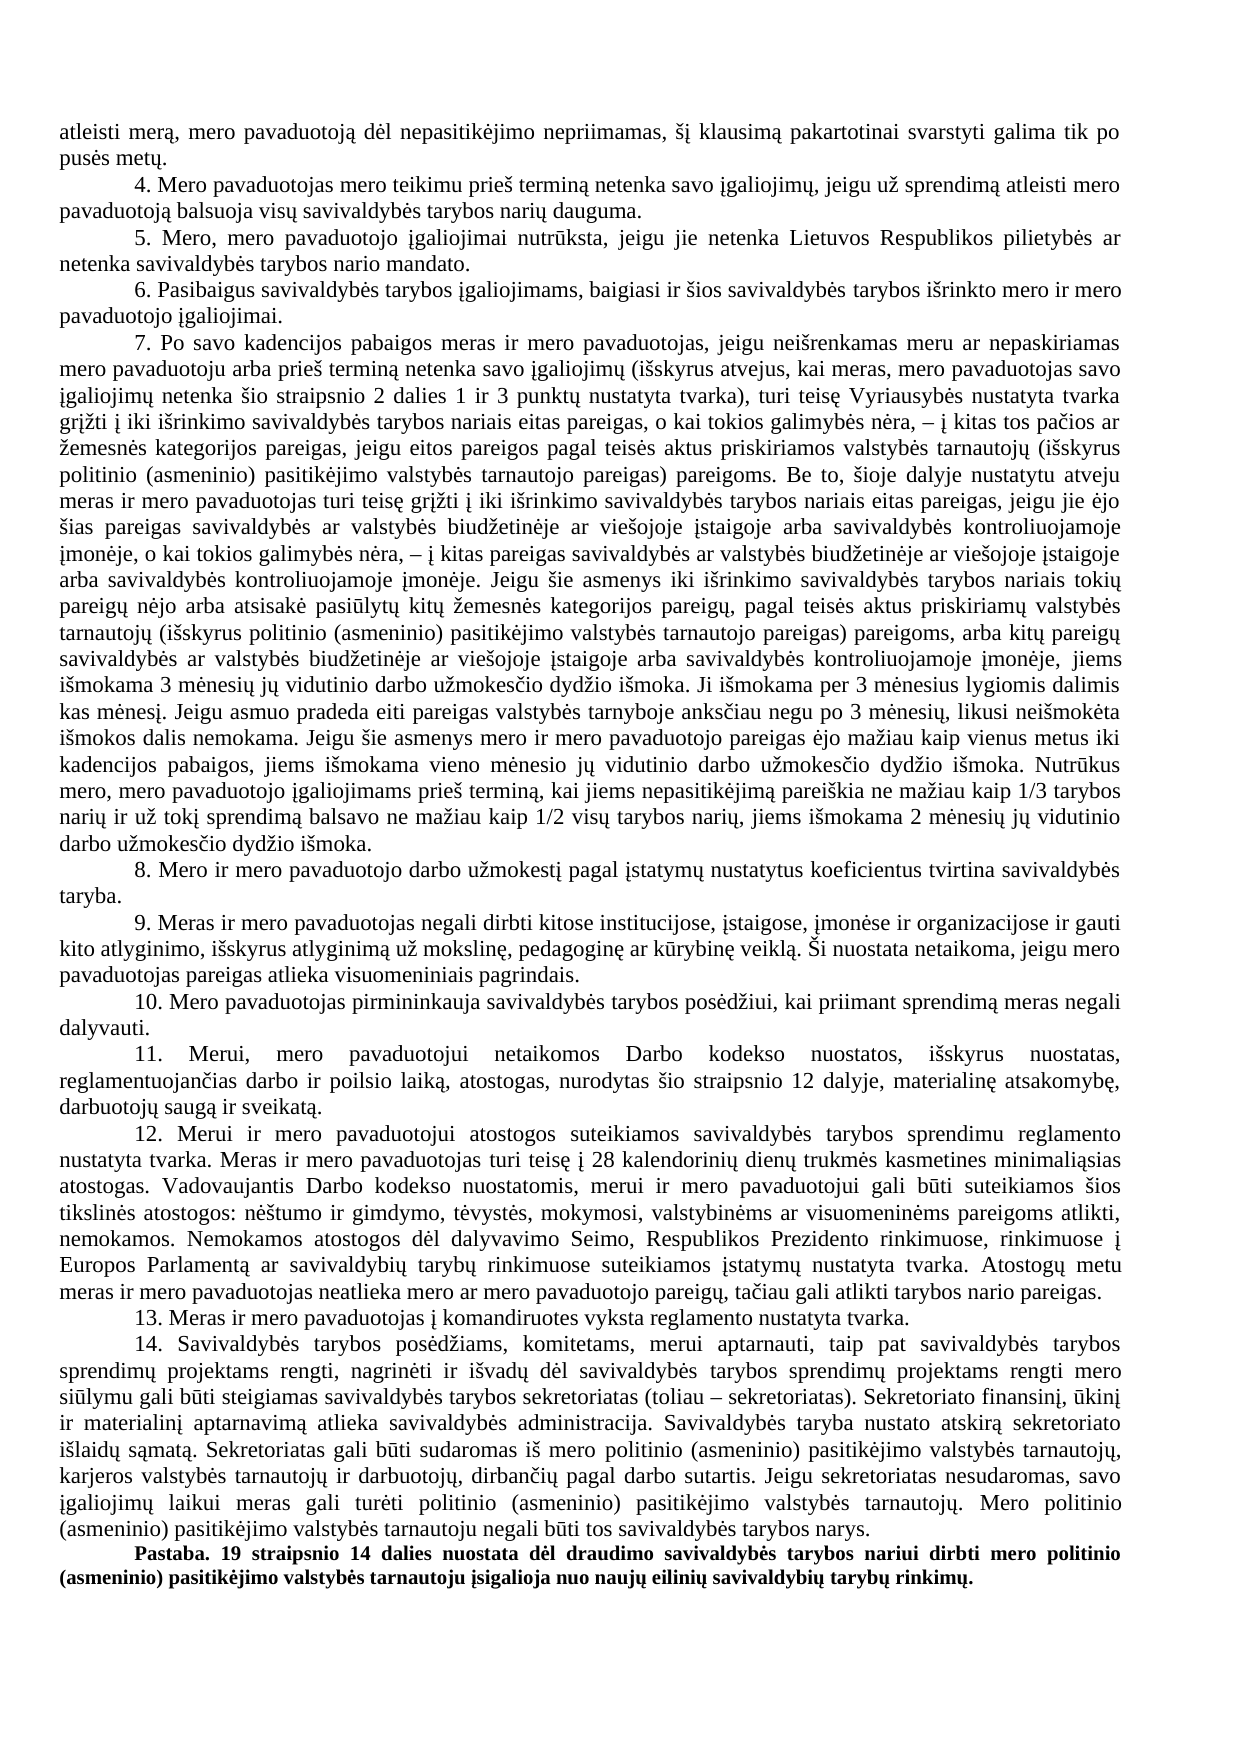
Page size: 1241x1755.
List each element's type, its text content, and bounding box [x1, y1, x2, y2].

text Pastaba. 19 straipsnio 14 dalies nuostata dėl draudimo savivaldybės tarybos nariui dirbti mero politinio (asmeninio) pasitikėjimo valstybės tarnautoju įsigalioja nuo naujų eilinių savivaldybių tarybų rinkimų. [59, 1541, 1122, 1589]
text 12. Merui ir mero pavaduotojui atostogos suteikiamos savivaldybės tarybos sprendimu reglamento nustatyta tvarka. Meras ir mero pavaduotojas turi teisę į 28 kalendorinių dienų trukmės kasmetines minimaliąsias atostogas. Vadovaujantis Darbo kodekso nuostatomis, merui ir mero pavaduotojui gali būti suteikiamos šios tikslinės atostogos: nėštumo ir gimdymo, tėvystės, mokymosi, valstybinėms ar visuomeninėms pareigoms atlikti, nemokamos. Nemokamos atostogos dėl dalyvavimo Seimo, Respublikos Prezidento rinkimuose, rinkimuose į Europos Parlamentą ar savivaldybių tarybų rinkimuose suteikiamos įstatymų nustatyta tvarka. Atostogų metu meras ir mero pavaduotojas neatlieka mero ar mero pavaduotojo pareigų, tačiau gali atlikti tarybos nario pareigas. [59, 1119, 1122, 1304]
text 11. Merui, mero pavaduotojui netaikomos Darbo kodekso nuostatos, išskyrus nuostatas, reglamentuojančias darbo ir poilsio laiką, atostogas, nurodytas šio straipsnio 12 dalyje, materialinę atsakomybę, darbuotojų saugą ir sveikatą. [59, 1041, 1122, 1119]
text 9. Meras ir mero pavaduotojas negali dirbti kitose institucijose, įstaigose, įmonėse ir organizacijose ir gauti kito atlyginimo, išskyrus atlyginimą už mokslinę, pedagoginę ar kūrybinę veiklą. Ši nuostata netaikoma, jeigu mero pavaduotojas pareigas atlieka visuomeniniais pagrindais. [59, 909, 1122, 988]
text 8. Mero ir mero pavaduotojo darbo užmokestį pagal įstatymų nustatytus koeficientus tvirtina savivaldybės taryba. [59, 856, 1122, 909]
text 14. Savivaldybės tarybos posėdžiams, komitetams, merui aptarnauti, taip pat savivaldybės tarybos sprendimų projektams rengti, nagrinėti ir išvadų dėl savivaldybės tarybos sprendimų projektams rengti mero siūlymu gali būti steigiamas savivaldybės tarybos sekretoriatas (toliau – sekretoriatas). Sekretoriato finansinį, ūkinį ir materialinį aptarnavimą atlieka savivaldybės administracija. Savivaldybės taryba nustato atskirą sekretoriato išlaidų sąmatą. Sekretoriatas gali būti sudaromas iš mero politinio (asmeninio) pasitikėjimo valstybės tarnautojų, karjeros valstybės tarnautojų ir darbuotojų, dirbančių pagal darbo sutartis. Jeigu sekretoriatas nesudaromas, savo įgaliojimų laikui meras gali turėti politinio (asmeninio) pasitikėjimo valstybės tarnautojų. Mero politinio (asmeninio) pasitikėjimo valstybės tarnautoju negali būti tos savivaldybės tarybos narys. [59, 1330, 1122, 1541]
text 4. Mero pavaduotojas mero teikimu prieš terminą netenka savo įgaliojimų, jeigu už sprendimą atleisti mero pavaduotoją balsuoja visų savivaldybės tarybos narių dauguma. [59, 171, 1122, 223]
text 10. Mero pavaduotojas pirmininkauja savivaldybės tarybos posėdžiui, kai priimant sprendimą meras negali dalyvauti. [59, 988, 1122, 1041]
text 6. Pasibaigus savivaldybės tarybos įgaliojimams, baigiasi ir šios savivaldybės tarybos išrinkto mero ir mero pavaduotojo įgaliojimai. [59, 276, 1122, 329]
text 13. Meras ir mero pavaduotojas į komandiruotes vyksta reglamento nustatyta tvarka. [59, 1304, 1122, 1330]
text atleisti merą, mero pavaduotoją dėl nepasitikėjimo nepriimamas, šį klausimą pakartotinai svarstyti galima tik po pusės metų. [59, 118, 1122, 171]
text 5. Mero, mero pavaduotojo įgaliojimai nutrūksta, jeigu jie netenka Lietuvos Respublikos pilietybės ar netenka savivaldybės tarybos nario mandato. [59, 223, 1122, 276]
text 7. Po savo kadencijos pabaigos meras ir mero pavaduotojas, jeigu neišrenkamas meru ar nepaskiriamas mero pavaduotoju arba prieš terminą netenka savo įgaliojimų (išskyrus atvejus, kai meras, mero pavaduotojas savo įgaliojimų netenka šio straipsnio 2 dalies 1 ir 3 punktų nustatyta tvarka), turi teisę Vyriausybės nustatyta tvarka grįžti į iki išrinkimo savivaldybės tarybos nariais eitas pareigas, o kai tokios galimybės nėra, – į kitas tos pačios ar žemesnės kategorijos pareigas, jeigu eitos pareigos pagal teisės aktus priskiriamos valstybės tarnautojų (išskyrus politinio (asmeninio) pasitikėjimo valstybės tarnautojo pareigas) pareigoms. Be to, šioje dalyje nustatytu atveju meras ir mero pavaduotojas turi teisę grįžti į iki išrinkimo savivaldybės tarybos nariais eitas pareigas, jeigu jie ėjo šias pareigas savivaldybės ar valstybės biudžetinėje ar viešojoje įstaigoje arba savivaldybės kontroliuojamoje įmonėje, o kai tokios galimybės nėra, – į kitas pareigas savivaldybės ar valstybės biudžetinėje ar viešojoje įstaigoje arba savivaldybės kontroliuojamoje įmonėje. Jeigu šie asmenys iki išrinkimo savivaldybės tarybos nariais tokių pareigų nėjo arba atsisakė pasiūlytų kitų žemesnės kategorijos pareigų, pagal teisės aktus priskiriamų valstybės tarnautojų (išskyrus politinio (asmeninio) pasitikėjimo valstybės tarnautojo pareigas) pareigoms, arba kitų pareigų savivaldybės ar valstybės biudžetinėje ar viešojoje įstaigoje arba savivaldybės kontroliuojamoje įmonėje, jiems išmokama 3 mėnesių jų vidutinio darbo užmokesčio dydžio išmoka. Ji išmokama per 3 mėnesius lygiomis dalimis kas mėnesį. Jeigu asmuo pradeda eiti pareigas valstybės tarnyboje anksčiau negu po 3 mėnesių, likusi neišmokėta išmokos dalis nemokama. Jeigu šie asmenys mero ir mero pavaduotojo pareigas ėjo mažiau kaip vienus metus iki kadencijos pabaigos, jiems išmokama vieno mėnesio jų vidutinio darbo užmokesčio dydžio išmoka. Nutrūkus mero, mero pavaduotojo įgaliojimams prieš terminą, kai jiems nepasitikėjimą pareiškia ne mažiau kaip 1/3 tarybos narių ir už tokį sprendimą balsavo ne mažiau kaip 1/2 visų tarybos narių, jiems išmokama 2 mėnesių jų vidutinio darbo užmokesčio dydžio išmoka. [59, 329, 1122, 856]
